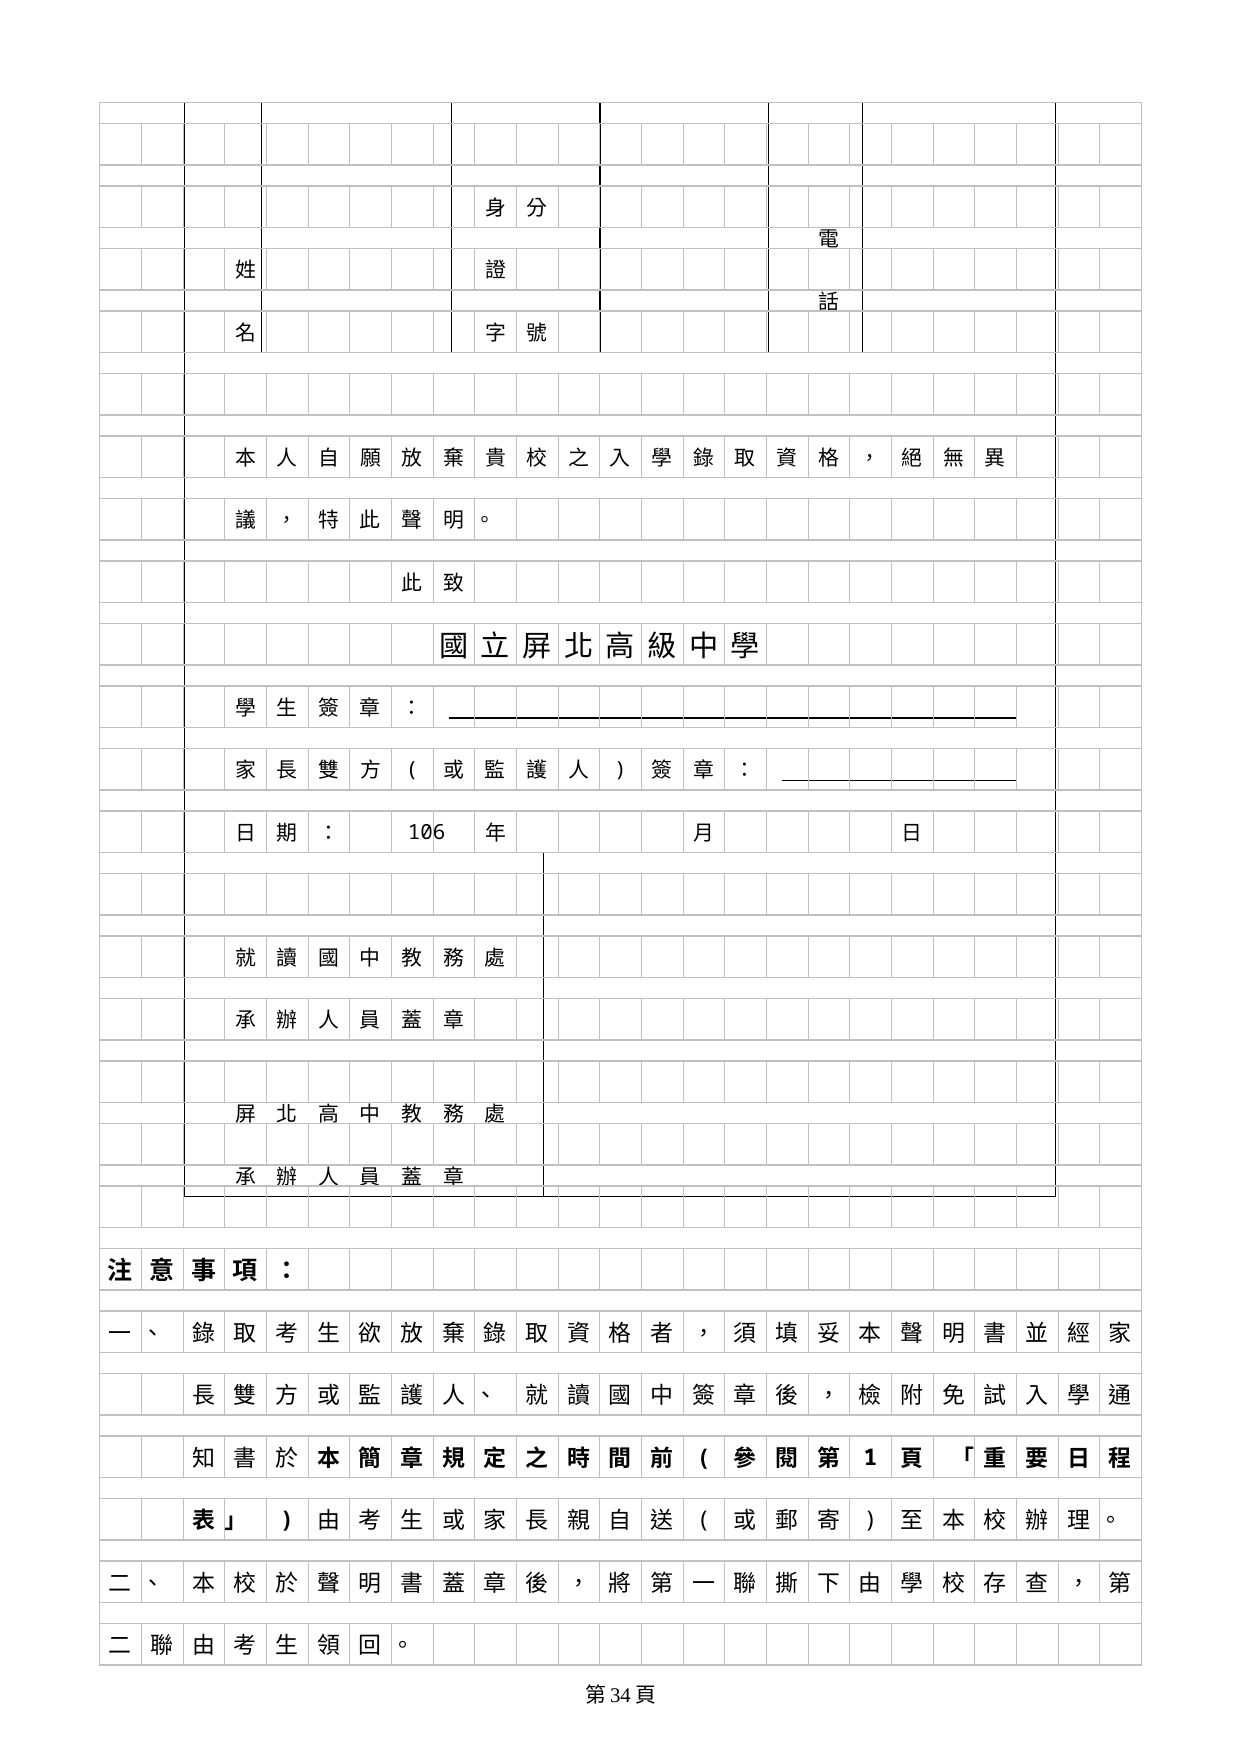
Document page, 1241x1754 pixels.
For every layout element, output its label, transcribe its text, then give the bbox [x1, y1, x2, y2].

table_cell [892, 874, 933, 914]
table_cell 本人自願放棄貴校之入學錄取資格，絕無異議，特此聲明。 此致 國立屏北高級中學 學生簽章： 家長雙方(或監護人)簽章： 日期： 106 年 月 日 [185, 728, 1055, 748]
table_header [850, 124, 862, 164]
table_cell [975, 1124, 1016, 1164]
table_header [452, 249, 474, 289]
text [100, 1478, 1141, 1498]
text 經 [1059, 1312, 1099, 1352]
table_cell [934, 1062, 974, 1102]
text [684, 1624, 724, 1664]
table_cell 本人自願放棄貴校之入學錄取資格，絕無異議，特此聲明。 此致 國立屏北高級中學 學生簽章： 家長雙方(或監護人)簽章： 日期： 106 年 月 日 [350, 562, 391, 602]
table_header [185, 291, 261, 310]
table_cell [809, 1062, 849, 1102]
table_header [850, 249, 862, 289]
table_header [185, 103, 261, 123]
text 日 [1059, 1437, 1099, 1477]
table_cell 本人自願放棄貴校之入學錄取資格，絕無異議，特此聲明。 此致 國立屏北高級中學 學生簽章： 家長雙方(或監護人)簽章： 日期： 106 年 月 日 [475, 812, 516, 852]
text [850, 1624, 891, 1664]
table_cell 屏北高中教務處承辦人員蓋章 [185, 1166, 285, 1185]
table_cell 本人自願放棄貴校之入學錄取資格，絕無異議，特此聲明。 此致 國立屏北高級中學 學生簽章： 家長雙方(或監護人)簽章： 日期： 106 年 月 日 [434, 562, 474, 602]
table_cell 本人自願放棄貴校之入學錄取資格，絕無異議，特此聲明。 此致 國立屏北高級中學 學生簽章： 家長雙方(或監護人)簽章： 日期： 106 年 月 日 [1017, 749, 1055, 789]
table_cell [559, 1062, 599, 1102]
text 項 [225, 1249, 266, 1289]
text 下 [809, 1562, 849, 1602]
table_cell 本人自願放棄貴校之入學錄取資格，絕無異議，特此聲明。 此致 國立屏北高級中學 學生簽章： 家長雙方(或監護人)簽章： 日期： 106 年 月 日 [267, 374, 308, 414]
text [1017, 1624, 1058, 1664]
table_cell 中 [350, 937, 391, 977]
table_cell [1017, 1187, 1055, 1196]
table_cell [600, 1187, 641, 1196]
text 頁 [892, 1437, 933, 1477]
table_cell 本人自願放棄貴校之入學錄取資格，絕無異議，特此聲明。 此致 國立屏北高級中學 學生簽章： 家長雙方(或監護人)簽章： 日期： 106 年 月 日 [642, 812, 683, 852]
text [559, 1624, 599, 1664]
table_cell [975, 999, 1016, 1039]
table_cell 本人自願放棄貴校之入學錄取資格，絕無異議，特此聲明。 此致 國立屏北高級中學 學生簽章： 家長雙方(或監護人)簽章： 日期： 106 年 月 日 [309, 562, 349, 602]
table_cell 屏北高中教務處承辦人員蓋章 [225, 1187, 266, 1196]
table_cell [767, 999, 808, 1039]
table_cell 本人自願放棄貴校之入學錄取資格，絕無異議，特此聲明。 此致 國立屏北高級中學 學生簽章： 家長雙方(或監護人)簽章： 日期： 106 年 月 日 [225, 812, 266, 852]
text 」 [225, 1499, 266, 1539]
table_cell 本人自願放棄貴校之入學錄取資格，絕無異議，特此聲明。 此致 國立屏北高級中學 學生簽章： 家長雙方(或監護人)簽章： 日期： 106 年 月 日 [975, 624, 1016, 664]
table_cell 屏北高中教務處承辦人員蓋章 [350, 1187, 391, 1196]
table_cell 本人自願放棄貴校之入學錄取資格，絕無異議，特此聲明。 此致 國立屏北高級中學 學生簽章： 家長雙方(或監護人)簽章： 日期： 106 年 月 日 [600, 812, 641, 852]
text 並 [1017, 1312, 1058, 1352]
table_cell 屏北高中教務處承辦人員蓋章 [185, 1103, 369, 1123]
text 領 [309, 1624, 349, 1664]
text ( [684, 1437, 724, 1477]
table_header [185, 228, 261, 248]
text 章 [725, 1374, 766, 1414]
table_cell 本人自願放棄貴校之入學錄取資格，絕無異議，特此聲明。 此致 國立屏北高級中學 學生簽章： 家長雙方(或監護人)簽章： 日期： 106 年 月 日 [267, 624, 308, 664]
text ) [850, 1499, 891, 1539]
text 蓋 [434, 1562, 474, 1602]
text 明 [350, 1562, 391, 1602]
text 本 [934, 1499, 974, 1539]
table_header [392, 187, 433, 227]
text 棄 [434, 1312, 474, 1352]
table_header [684, 187, 724, 227]
table_header [769, 187, 808, 227]
table_cell [850, 874, 891, 914]
table_cell [892, 1187, 933, 1196]
table_cell 本人自願放棄貴校之入學錄取資格，絕無異議，特此聲明。 此致 國立屏北高級中學 學生簽章： 家長雙方(或監護人)簽章： 日期： 106 年 月 日 [350, 749, 391, 789]
text [1100, 1249, 1141, 1289]
table_cell [559, 999, 599, 1039]
text 。 [1100, 1499, 1141, 1539]
table_cell 本人自願放棄貴校之入學錄取資格，絕無異議，特此聲明。 此致 國立屏北高級中學 學生簽章： 家長雙方(或監護人)簽章： 日期： 106 年 月 日 [392, 499, 433, 539]
table_cell [544, 1124, 558, 1164]
table_cell 本人自願放棄貴校之入學錄取資格，絕無異議，特此聲明。 此致 國立屏北高級中學 學生簽章： 家長雙方(或監護人)簽章： 日期： 106 年 月 日 [684, 437, 724, 477]
table_cell 本人自願放棄貴校之入學錄取資格，絕無異議，特此聲明。 此致 國立屏北高級中學 學生簽章： 家長雙方(或監護人)簽章： 日期： 106 年 月 日 [517, 437, 558, 477]
table_cell [892, 999, 933, 1039]
table_header [262, 103, 451, 123]
table_cell 本人自願放棄貴校之入學錄取資格，絕無異議，特此聲明。 此致 國立屏北高級中學 學生簽章： 家長雙方(或監護人)簽章： 日期： 106 年 月 日 [892, 812, 933, 852]
table_cell 本人自願放棄貴校之入學錄取資格，絕無異議，特此聲明。 此致 國立屏北高級中學 學生簽章： 家長雙方(或監護人)簽章： 日期： 106 年 月 日 [684, 562, 724, 602]
text 書 [225, 1437, 266, 1477]
table_cell 本人自願放棄貴校之入學錄取資格，絕無異議，特此聲明。 此致 國立屏北高級中學 學生簽章： 家長雙方(或監護人)簽章： 日期： 106 年 月 日 [185, 624, 224, 664]
table_cell [934, 999, 974, 1039]
table_cell [544, 1187, 558, 1196]
text 或 [725, 1499, 766, 1539]
text 讀 [559, 1374, 599, 1414]
text 通 [1100, 1374, 1141, 1414]
table_header [863, 249, 891, 289]
table_cell 本人自願放棄貴校之入學錄取資格，絕無異議，特此聲明。 此致 國立屏北高級中學 學生簽章： 家長雙方(或監護人)簽章： 日期： 106 年 月 日 [392, 812, 433, 852]
table_header [434, 249, 451, 289]
table_cell 本人自願放棄貴校之入學錄取資格，絕無異議，特此聲明。 此致 國立屏北高級中學 學生簽章： 家長雙方(或監護人)簽章： 日期： 106 年 月 日 [267, 812, 308, 852]
table_cell [642, 1187, 683, 1196]
table_header [769, 312, 808, 352]
text 間 [600, 1437, 641, 1477]
text 者 [642, 1312, 683, 1352]
table_cell 本人自願放棄貴校之入學錄取資格，絕無異議，特此聲明。 此致 國立屏北高級中學 學生簽章： 家長雙方(或監護人)簽章： 日期： 106 年 月 日 [475, 749, 516, 789]
table_cell [544, 1062, 558, 1102]
text 。 [392, 1624, 433, 1664]
table_header [434, 187, 451, 227]
text ， [684, 1312, 724, 1352]
table_cell 屏北高中教務處承辦人員蓋章 [392, 1124, 433, 1164]
table_cell 本人自願放棄貴校之入學錄取資格，絕無異議，特此聲明。 此致 國立屏北高級中學 學生簽章： 家長雙方(或監護人)簽章： 日期： 106 年 月 日 [975, 374, 1016, 414]
table_cell 屏北高中教務處承辦人員蓋章 [407, 1103, 493, 1123]
text 欲 [350, 1312, 391, 1352]
table_header [975, 249, 1016, 289]
text 國 [600, 1374, 641, 1414]
table_cell 屏北高中教務處承辦人員蓋章 [185, 1041, 543, 1060]
table_cell [725, 1062, 766, 1102]
table_cell 本人自願放棄貴校之入學錄取資格，絕無異議，特此聲明。 此致 國立屏北高級中學 學生簽章： 家長雙方(或監護人)簽章： 日期： 106 年 月 日 [850, 812, 891, 852]
table_cell [934, 1187, 974, 1196]
table_cell [559, 937, 599, 977]
text 家 [1100, 1312, 1141, 1352]
table_cell 本人自願放棄貴校之入學錄取資格，絕無異議，特此聲明。 此致 國立屏北高級中學 學生簽章： 家長雙方(或監護人)簽章： 日期： 106 年 月 日 [475, 562, 516, 602]
table_cell [544, 916, 1055, 935]
table_cell 本人自願放棄貴校之入學錄取資格，絕無異議，特此聲明。 此致 國立屏北高級中學 學生簽章： 家長雙方(或監護人)簽章： 日期： 106 年 月 日 [185, 687, 224, 727]
table_cell 本人自願放棄貴校之入學錄取資格，絕無異議，特此聲明。 此致 國立屏北高級中學 學生簽章： 家長雙方(或監護人)簽章： 日期： 106 年 月 日 [434, 687, 474, 727]
table_header [934, 312, 974, 352]
table_cell 本人自願放棄貴校之入學錄取資格，絕無異議，特此聲明。 此致 國立屏北高級中學 學生簽章： 家長雙方(或監護人)簽章： 日期： 106 年 月 日 [350, 687, 391, 727]
table_cell 屏北高中教務處承辦人員蓋章 [370, 1103, 408, 1123]
text 、 [475, 1374, 516, 1414]
table_cell 本人自願放棄貴校之入學錄取資格，絕無異議，特此聲明。 此致 國立屏北高級中學 學生簽章： 家長雙方(或監護人)簽章： 日期： 106 年 月 日 [434, 437, 474, 477]
text 章 [475, 1562, 516, 1602]
text 存 [975, 1562, 1016, 1602]
table_header [863, 103, 1055, 123]
table_cell 本人自願放棄貴校之入學錄取資格，絕無異議，特此聲明。 此致 國立屏北高級中學 學生簽章： 家長雙方(或監護人)簽章： 日期： 106 年 月 日 [934, 624, 974, 664]
text 監 [350, 1374, 391, 1414]
text [1059, 1624, 1099, 1664]
table_cell [767, 1124, 808, 1164]
table_cell 本人自願放棄貴校之入學錄取資格，絕無異議，特此聲明。 此致 國立屏北高級中學 學生簽章： 家長雙方(或監護人)簽章： 日期： 106 年 月 日 [225, 624, 266, 664]
table_cell 本人自願放棄貴校之入學錄取資格，絕無異議，特此聲明。 此致 國立屏北高級中學 學生簽章： 家長雙方(或監護人)簽章： 日期： 106 年 月 日 [1017, 624, 1055, 664]
table_cell 本人自願放棄貴校之入學錄取資格，絕無異議，特此聲明。 此致 國立屏北高級中學 學生簽章： 家長雙方(或監護人)簽章： 日期： 106 年 月 日 [185, 416, 1055, 435]
table_header [267, 124, 308, 164]
table_cell [684, 1124, 724, 1164]
text 中 [642, 1374, 683, 1414]
table_cell 本人自願放棄貴校之入學錄取資格，絕無異議，特此聲明。 此致 國立屏北高級中學 學生簽章： 家長雙方(或監護人)簽章： 日期： 106 年 月 日 [350, 374, 391, 414]
table_header [850, 187, 862, 227]
table_cell 屏北高中教務處承辦人員蓋章 [309, 1187, 349, 1196]
text [517, 1624, 558, 1664]
table_cell 本人自願放棄貴校之入學錄取資格，絕無異議，特此聲明。 此致 國立屏北高級中學 學生簽章： 家長雙方(或監護人)簽章： 日期： 106 年 月 日 [600, 562, 641, 602]
table_cell [1017, 1062, 1055, 1102]
table_cell 本人自願放棄貴校之入學錄取資格，絕無異議，特此聲明。 此致 國立屏北高級中學 學生簽章： 家長雙方(或監護人)簽章： 日期： 106 年 月 日 [975, 437, 1016, 477]
table_header [892, 187, 933, 227]
table_cell [809, 1124, 849, 1164]
table_cell 本人自願放棄貴校之入學錄取資格，絕無異議，特此聲明。 此致 國立屏北高級中學 學生簽章： 家長雙方(或監護人)簽章： 日期： 106 年 月 日 [892, 374, 933, 414]
table_header [262, 249, 266, 289]
table_cell 本人自願放棄貴校之入學錄取資格，絕無異議，特此聲明。 此致 國立屏北高級中學 學生簽章： 家長雙方(或監護人)簽章： 日期： 106 年 月 日 [725, 812, 766, 852]
table_cell [725, 874, 766, 914]
text 注 [100, 1249, 141, 1289]
text 將 [600, 1562, 641, 1602]
table_cell [309, 874, 349, 914]
table_cell 本人自願放棄貴校之入學錄取資格，絕無異議，特此聲明。 此致 國立屏北高級中學 學生簽章： 家長雙方(或監護人)簽章： 日期： 106 年 月 日 [767, 374, 808, 414]
table_cell 本人自願放棄貴校之入學錄取資格，絕無異議，特此聲明。 此致 國立屏北高級中學 學生簽章： 家長雙方(或監護人)簽章： 日期： 106 年 月 日 [392, 624, 433, 664]
table_cell [642, 874, 683, 914]
table_header [452, 124, 474, 164]
table_header [769, 124, 808, 164]
table_cell [600, 937, 641, 977]
table_cell 本人自願放棄貴校之入學錄取資格，絕無異議，特此聲明。 此致 國立屏北高級中學 學生簽章： 家長雙方(或監護人)簽章： 日期： 106 年 月 日 [517, 749, 558, 789]
table_cell [809, 999, 849, 1039]
table_cell 本人自願放棄貴校之入學錄取資格，絕無異議，特此聲明。 此致 國立屏北高級中學 學生簽章： 家長雙方(或監護人)簽章： 日期： 106 年 月 日 [185, 812, 224, 852]
text 考 [267, 1312, 308, 1352]
table_cell [600, 1062, 641, 1102]
text [309, 1249, 349, 1289]
table_cell 本人自願放棄貴校之入學錄取資格，絕無異議，特此聲明。 此致 國立屏北高級中學 學生簽章： 家長雙方(或監護人)簽章： 日期： 106 年 月 日 [434, 499, 474, 539]
text 、 [142, 1562, 183, 1602]
text 聯 [725, 1562, 766, 1602]
table_cell 務 [434, 937, 474, 977]
table_cell 屏北高中教務處承辦人員蓋章 [185, 1124, 224, 1164]
table_cell 本人自願放棄貴校之入學錄取資格，絕無異議，特此聲明。 此致 國立屏北高級中學 學生簽章： 家長雙方(或監護人)簽章： 日期： 106 年 月 日 [809, 812, 849, 852]
text 後 [517, 1562, 558, 1602]
table_header [725, 124, 766, 164]
text 資 [559, 1312, 599, 1352]
table_cell 處 [475, 937, 516, 977]
table_header [892, 312, 933, 352]
table_header [452, 312, 474, 352]
table_cell 章 [434, 999, 474, 1039]
table_cell 本人自願放棄貴校之入學錄取資格，絕無異議，特此聲明。 此致 國立屏北高級中學 學生簽章： 家長雙方(或監護人)簽章： 日期： 106 年 月 日 [600, 749, 641, 789]
table_cell [544, 853, 1055, 873]
table_cell 本人自願放棄貴校之入學錄取資格，絕無異議，特此聲明。 此致 國立屏北高級中學 學生簽章： 家長雙方(或監護人)簽章： 日期： 106 年 月 日 [185, 478, 1055, 498]
table_header [863, 124, 891, 164]
table_cell 本人自願放棄貴校之入學錄取資格，絕無異議，特此聲明。 此致 國立屏北高級中學 學生簽章： 家長雙方(或監護人)簽章： 日期： 106 年 月 日 [267, 749, 308, 789]
table_cell [892, 1062, 933, 1102]
table_cell [185, 999, 224, 1039]
table_header [684, 312, 724, 352]
table_cell 本人自願放棄貴校之入學錄取資格，絕無異議，特此聲明。 此致 國立屏北高級中學 學生簽章： 家長雙方(或監護人)簽章： 日期： 106 年 月 日 [185, 541, 1055, 560]
text 書 [392, 1562, 433, 1602]
text 錄 [184, 1312, 224, 1352]
text 免 [934, 1374, 974, 1414]
table_header [267, 249, 308, 289]
table_cell 本人自願放棄貴校之入學錄取資格，絕無異議，特此聲明。 此致 國立屏北高級中學 學生簽章： 家長雙方(或監護人)簽章： 日期： 106 年 月 日 [767, 812, 808, 852]
table_cell 本人自願放棄貴校之入學錄取資格，絕無異議，特此聲明。 此致 國立屏北高級中學 學生簽章： 家長雙方(或監護人)簽章： 日期： 106 年 月 日 [309, 687, 349, 727]
table_cell 本人自願放棄貴校之入學錄取資格，絕無異議，特此聲明。 此致 國立屏北高級中學 學生簽章： 家長雙方(或監護人)簽章： 日期： 106 年 月 日 [185, 499, 224, 539]
table_cell [934, 1124, 974, 1164]
text 第 [642, 1562, 683, 1602]
table_cell 屏北高中教務處承辦人員蓋章 [286, 1166, 543, 1185]
text 學 [1059, 1374, 1099, 1414]
table_cell 本人自願放棄貴校之入學錄取資格，絕無異議，特此聲明。 此致 國立屏北高級中學 學生簽章： 家長雙方(或監護人)簽章： 日期： 106 年 月 日 [642, 437, 683, 477]
text 放 [392, 1312, 433, 1352]
text 章 [392, 1437, 433, 1477]
table_cell 本人自願放棄貴校之入學錄取資格，絕無異議，特此聲明。 此致 國立屏北高級中學 學生簽章： 家長雙方(或監護人)簽章： 日期： 106 年 月 日 [392, 562, 433, 602]
table_header 字 [475, 312, 516, 352]
table_cell [225, 874, 266, 914]
table_cell [850, 1124, 891, 1164]
table_cell 本人自願放棄貴校之入學錄取資格，絕無異議，特此聲明。 此致 國立屏北高級中學 學生簽章： 家長雙方(或監護人)簽章： 日期： 106 年 月 日 [892, 562, 933, 602]
text ： [267, 1249, 308, 1289]
table_cell [559, 1124, 599, 1164]
table_cell 本人自願放棄貴校之入學錄取資格，絕無異議，特此聲明。 此致 國立屏北高級中學 學生簽章： 家長雙方(或監護人)簽章： 日期： 106 年 月 日 [934, 812, 974, 852]
text 事 [184, 1249, 224, 1289]
text 長 [517, 1499, 558, 1539]
text 檢 [850, 1374, 891, 1414]
text 由 [850, 1562, 891, 1602]
table_header [559, 187, 599, 227]
table_cell [684, 874, 724, 914]
table_cell 本人自願放棄貴校之入學錄取資格，絕無異議，特此聲明。 此致 國立屏北高級中學 學生簽章： 家長雙方(或監護人)簽章： 日期： 106 年 月 日 [517, 562, 558, 602]
table_header [225, 124, 261, 164]
table_cell 就 [225, 937, 266, 977]
table_cell 本人自願放棄貴校之入學錄取資格，絕無異議，特此聲明。 此致 國立屏北高級中學 學生簽章： 家長雙方(或監護人)簽章： 日期： 106 年 月 日 [475, 499, 516, 539]
table_header [262, 291, 451, 310]
table_cell 屏北高中教務處承辦人員蓋章 [350, 1062, 391, 1102]
table_cell 屏北高中教務處承辦人員蓋章 [392, 1062, 433, 1102]
table_cell 本人自願放棄貴校之入學錄取資格，絕無異議，特此聲明。 此致 國立屏北高級中學 學生簽章： 家長雙方(或監護人)簽章： 日期： 106 年 月 日 [892, 499, 933, 539]
table_cell 承 [225, 999, 266, 1039]
table_cell 本人自願放棄貴校之入學錄取資格，絕無異議，特此聲明。 此致 國立屏北高級中學 學生簽章： 家長雙方(或監護人)簽章： 日期： 106 年 月 日 [809, 624, 849, 664]
table_cell 屏北高中教務處承辦人員蓋章 [434, 1124, 474, 1164]
table_cell 本人自願放棄貴校之入學錄取資格，絕無異議，特此聲明。 此致 國立屏北高級中學 學生簽章： 家長雙方(或監護人)簽章： 日期： 106 年 月 日 [934, 374, 974, 414]
text [350, 1249, 391, 1289]
text 家 [475, 1499, 516, 1539]
table_cell [185, 978, 543, 998]
table_header [601, 103, 768, 123]
table_header [863, 187, 891, 227]
table_cell 本人自願放棄貴校之入學錄取資格，絕無異議，特此聲明。 此致 國立屏北高級中學 學生簽章： 家長雙方(或監護人)簽章： 日期： 106 年 月 日 [684, 624, 724, 664]
table_cell 本人自願放棄貴校之入學錄取資格，絕無異議，特此聲明。 此致 國立屏北高級中學 學生簽章： 家長雙方(或監護人)簽章： 日期： 106 年 月 日 [185, 791, 1055, 810]
table_cell 本人自願放棄貴校之入學錄取資格，絕無異議，特此聲明。 此致 國立屏北高級中學 學生簽章： 家長雙方(或監護人)簽章： 日期： 106 年 月 日 [309, 437, 349, 477]
table_cell [975, 1187, 1016, 1196]
table_header [601, 187, 641, 227]
table_header [559, 312, 599, 352]
text 重 [975, 1437, 1016, 1477]
text [934, 1249, 974, 1289]
text 考 [225, 1624, 266, 1664]
text [100, 1228, 1141, 1248]
table_header [262, 187, 266, 227]
text 第 [1100, 1562, 1141, 1602]
table_cell [544, 999, 558, 1039]
table_cell 本人自願放棄貴校之入學錄取資格，絕無異議，特此聲明。 此致 國立屏北高級中學 學生簽章： 家長雙方(或監護人)簽章： 日期： 106 年 月 日 [725, 437, 766, 477]
text 定 [475, 1437, 516, 1477]
table_header [185, 166, 261, 185]
table_cell [684, 1062, 724, 1102]
table_cell [850, 1062, 891, 1102]
text 須 [725, 1312, 766, 1352]
table_cell 本人自願放棄貴校之入學錄取資格，絕無異議，特此聲明。 此致 國立屏北高級中學 學生簽章： 家長雙方(或監護人)簽章： 日期： 106 年 月 日 [934, 499, 974, 539]
table_header 姓 [225, 249, 261, 289]
text 試 [975, 1374, 1016, 1414]
text 就 [517, 1374, 558, 1414]
table_cell 本人自願放棄貴校之入學錄取資格，絕無異議，特此聲明。 此致 國立屏北高級中學 學生簽章： 家長雙方(或監護人)簽章： 日期： 106 年 月 日 [850, 562, 891, 602]
table_cell [350, 874, 391, 914]
text [1100, 1624, 1141, 1664]
table_header [642, 312, 683, 352]
table_cell 本人自願放棄貴校之入學錄取資格，絕無異議，特此聲明。 此致 國立屏北高級中學 學生簽章： 家長雙方(或監護人)簽章： 日期： 106 年 月 日 [309, 749, 349, 789]
table_cell 本人自願放棄貴校之入學錄取資格，絕無異議，特此聲明。 此致 國立屏北高級中學 學生簽章： 家長雙方(或監護人)簽章： 日期： 106 年 月 日 [1017, 562, 1055, 602]
text 本 [309, 1437, 349, 1477]
table_header [684, 124, 724, 164]
text [809, 1624, 849, 1664]
table_header [392, 124, 433, 164]
text [892, 1249, 933, 1289]
text 書 [975, 1312, 1016, 1352]
table_cell 屏北高中教務處承辦人員蓋章 [267, 1187, 308, 1196]
table_header [601, 291, 768, 310]
text 長 [184, 1374, 224, 1414]
table_cell [767, 1062, 808, 1102]
text 一 [100, 1312, 141, 1352]
text [1059, 1249, 1099, 1289]
table_cell 屏北高中教務處承辦人員蓋章 [267, 1124, 308, 1164]
text 填 [767, 1312, 808, 1352]
table_cell 本人自願放棄貴校之入學錄取資格，絕無異議，特此聲明。 此致 國立屏北高級中學 學生簽章： 家長雙方(或監護人)簽章： 日期： 106 年 月 日 [850, 624, 891, 664]
table_header 分 [517, 187, 558, 227]
table_header [475, 124, 516, 164]
table_header [350, 124, 391, 164]
text 學 [892, 1562, 933, 1602]
table_header [601, 228, 768, 248]
table_cell [517, 937, 543, 977]
text [600, 1624, 641, 1664]
table_header [185, 124, 224, 164]
text 考 [350, 1499, 391, 1539]
table_cell 本人自願放棄貴校之入學錄取資格，絕無異議，特此聲明。 此致 國立屏北高級中學 學生簽章： 家長雙方(或監護人)簽章： 日期： 106 年 月 日 [434, 812, 474, 852]
table_cell 本人自願放棄貴校之入學錄取資格，絕無異議，特此聲明。 此致 國立屏北高級中學 學生簽章： 家長雙方(或監護人)簽章： 日期： 106 年 月 日 [309, 624, 349, 664]
table_cell [544, 1103, 1055, 1123]
table_cell [600, 999, 641, 1039]
table_header [452, 166, 599, 185]
table_cell 本人自願放棄貴校之入學錄取資格，絕無異議，特此聲明。 此致 國立屏北高級中學 學生簽章： 家長雙方(或監護人)簽章： 日期： 106 年 月 日 [225, 499, 266, 539]
table_header [262, 166, 451, 185]
table_cell 本人自願放棄貴校之入學錄取資格，絕無異議，特此聲明。 此致 國立屏北高級中學 學生簽章： 家長雙方(或監護人)簽章： 日期： 106 年 月 日 [309, 374, 349, 414]
table_cell 本人自願放棄貴校之入學錄取資格，絕無異議，特此聲明。 此致 國立屏北高級中學 學生簽章： 家長雙方(或監護人)簽章： 日期： 106 年 月 日 [684, 749, 724, 789]
table_cell [892, 937, 933, 977]
table_cell 屏北高中教務處承辦人員蓋章 [475, 1062, 516, 1102]
text [100, 1603, 1141, 1623]
text 雙 [225, 1374, 266, 1414]
table_cell [544, 978, 1055, 998]
table_cell 本人自願放棄貴校之入學錄取資格，絕無異議，特此聲明。 此致 國立屏北高級中學 學生簽章： 家長雙方(或監護人)簽章： 日期： 106 年 月 日 [225, 437, 266, 477]
table_cell 本人自願放棄貴校之入學錄取資格，絕無異議，特此聲明。 此致 國立屏北高級中學 學生簽章： 家長雙方(或監護人)簽章： 日期： 106 年 月 日 [725, 562, 766, 602]
table_cell [809, 937, 849, 977]
table_cell [1017, 937, 1055, 977]
table_cell 本人自願放棄貴校之入學錄取資格，絕無異議，特此聲明。 此致 國立屏北高級中學 學生簽章： 家長雙方(或監護人)簽章： 日期： 106 年 月 日 [684, 499, 724, 539]
table_cell [544, 1041, 1055, 1060]
table_cell [185, 916, 543, 935]
text 簡 [350, 1437, 391, 1477]
text [975, 1624, 1016, 1664]
table_cell 屏北高中教務處承辦人員蓋章 [267, 1062, 308, 1102]
table_cell 本人自願放棄貴校之入學錄取資格，絕無異議，特此聲明。 此致 國立屏北高級中學 學生簽章： 家長雙方(或監護人)簽章： 日期： 106 年 月 日 [559, 812, 599, 852]
table_cell 本人自願放棄貴校之入學錄取資格，絕無異議，特此聲明。 此致 國立屏北高級中學 學生簽章： 家長雙方(或監護人)簽章： 日期： 106 年 月 日 [934, 437, 974, 477]
table_header [185, 187, 224, 227]
table_cell 本人自願放棄貴校之入學錄取資格，絕無異議，特此聲明。 此致 國立屏北高級中學 學生簽章： 家長雙方(或監護人)簽章： 日期： 106 年 月 日 [517, 374, 558, 414]
text [892, 1624, 933, 1664]
table_cell 本人自願放棄貴校之入學錄取資格，絕無異議，特此聲明。 此致 國立屏北高級中學 學生簽章： 家長雙方(或監護人)簽章： 日期： 106 年 月 日 [975, 812, 1016, 852]
table_header [601, 249, 641, 289]
table_cell 員 [350, 999, 391, 1039]
table_cell 本人自願放棄貴校之入學錄取資格，絕無異議，特此聲明。 此致 國立屏北高級中學 學生簽章： 家長雙方(或監護人)簽章： 日期： 106 年 月 日 [350, 624, 391, 664]
table_cell 本人自願放棄貴校之入學錄取資格，絕無異議，特此聲明。 此致 國立屏北高級中學 學生簽章： 家長雙方(或監護人)簽章： 日期： 106 年 月 日 [600, 374, 641, 414]
table_cell 本人自願放棄貴校之入學錄取資格，絕無異議，特此聲明。 此致 國立屏北高級中學 學生簽章： 家長雙方(或監護人)簽章： 日期： 106 年 月 日 [767, 437, 808, 477]
text [392, 1249, 433, 1289]
table_header [434, 124, 451, 164]
table_cell 本人自願放棄貴校之入學錄取資格，絕無異議，特此聲明。 此致 國立屏北高級中學 學生簽章： 家長雙方(或監護人)簽章： 日期： 106 年 月 日 [392, 437, 433, 477]
table_cell [559, 874, 599, 914]
table_header [892, 124, 933, 164]
table_header 證 [475, 249, 516, 289]
table_cell 本人自願放棄貴校之入學錄取資格，絕無異議，特此聲明。 此致 國立屏北高級中學 學生簽章： 家長雙方(或監護人)簽章： 日期： 106 年 月 日 [267, 562, 308, 602]
table_cell 人 [309, 999, 349, 1039]
table_cell [725, 1124, 766, 1164]
table_cell 本人自願放棄貴校之入學錄取資格，絕無異議，特此聲明。 此致 國立屏北高級中學 學生簽章： 家長雙方(或監護人)簽章： 日期： 106 年 月 日 [185, 374, 224, 414]
table_cell 本人自願放棄貴校之入學錄取資格，絕無異議，特此聲明。 此致 國立屏北高級中學 學生簽章： 家長雙方(或監護人)簽章： 日期： 106 年 月 日 [809, 374, 849, 414]
table_cell 本人自願放棄貴校之入學錄取資格，絕無異議，特此聲明。 此致 國立屏北高級中學 學生簽章： 家長雙方(或監護人)簽章： 日期： 106 年 月 日 [434, 749, 474, 789]
text 回 [350, 1624, 391, 1664]
table_cell 本人自願放棄貴校之入學錄取資格，絕無異議，特此聲明。 此致 國立屏北高級中學 學生簽章： 家長雙方(或監護人)簽章： 日期： 106 年 月 日 [809, 437, 849, 477]
table_header [809, 249, 849, 289]
table_header [350, 249, 391, 289]
table_cell [934, 874, 974, 914]
table_cell 屏北高中教務處承辦人員蓋章 [225, 1124, 266, 1164]
table_cell 本人自願放棄貴校之入學錄取資格，絕無異議，特此聲明。 此致 國立屏北高級中學 學生簽章： 家長雙方(或監護人)簽章： 日期： 106 年 月 日 [267, 499, 308, 539]
table_header [725, 187, 766, 227]
text 聲 [892, 1312, 933, 1352]
table_cell [185, 853, 543, 873]
text 校 [975, 1499, 1016, 1539]
table_cell 本人自願放棄貴校之入學錄取資格，絕無異議，特此聲明。 此致 國立屏北高級中學 學生簽章： 家長雙方(或監護人)簽章： 日期： 106 年 月 日 [642, 624, 683, 664]
text 時 [559, 1437, 599, 1477]
table_cell 本人自願放棄貴校之入學錄取資格，絕無異議，特此聲明。 此致 國立屏北高級中學 學生簽章： 家長雙方(或監護人)簽章： 日期： 106 年 月 日 [850, 437, 891, 477]
table_header 身 [475, 187, 516, 227]
table_header [975, 124, 1016, 164]
table_cell [725, 1187, 766, 1196]
table_header [452, 187, 474, 227]
table_cell [475, 999, 516, 1039]
table_cell [267, 874, 308, 914]
table_cell [684, 999, 724, 1039]
table_cell 屏北高中教務處承辦人員蓋章 [309, 1124, 349, 1164]
table_cell 屏北高中教務處承辦人員蓋章 [434, 1062, 474, 1102]
table_cell 本人自願放棄貴校之入學錄取資格，絕無異議，特此聲明。 此致 國立屏北高級中學 學生簽章： 家長雙方(或監護人)簽章： 日期： 106 年 月 日 [1017, 374, 1055, 414]
table_cell [600, 1124, 641, 1164]
text 錄 [475, 1312, 516, 1352]
text [434, 1624, 474, 1664]
table_header 話 [769, 291, 862, 310]
text 撕 [767, 1562, 808, 1602]
table_cell 本人自願放棄貴校之入學錄取資格，絕無異議，特此聲明。 此致 國立屏北高級中學 學生簽章： 家長雙方(或監護人)簽章： 日期： 106 年 月 日 [809, 562, 849, 602]
table_cell [475, 874, 516, 914]
text [767, 1249, 808, 1289]
table_cell 本人自願放棄貴校之入學錄取資格，絕無異議，特此聲明。 此致 國立屏北高級中學 學生簽章： 家長雙方(或監護人)簽章： 日期： 106 年 月 日 [185, 666, 1055, 685]
table_header [863, 312, 891, 352]
text [475, 1249, 516, 1289]
table_cell 本人自願放棄貴校之入學錄取資格，絕無異議，特此聲明。 此致 國立屏北高級中學 學生簽章： 家長雙方(或監護人)簽章： 日期： 106 年 月 日 [767, 624, 808, 664]
table_header [642, 249, 683, 289]
table_cell 本人自願放棄貴校之入學錄取資格，絕無異議，特此聲明。 此致 國立屏北高級中學 學生簽章： 家長雙方(或監護人)簽章： 日期： 106 年 月 日 [975, 499, 1016, 539]
table_cell 本人自願放棄貴校之入學錄取資格，絕無異議，特此聲明。 此致 國立屏北高級中學 學生簽章： 家長雙方(或監護人)簽章： 日期： 106 年 月 日 [767, 499, 808, 539]
text 後 [767, 1374, 808, 1414]
table_cell 辦 [267, 999, 308, 1039]
table_header [809, 312, 849, 352]
text 表 [184, 1499, 224, 1539]
table_cell 本人自願放棄貴校之入學錄取資格，絕無異議，特此聲明。 此致 國立屏北高級中學 學生簽章： 家長雙方(或監護人)簽章： 日期： 106 年 月 日 [267, 687, 308, 727]
table_header [350, 187, 391, 227]
table_header [601, 166, 768, 185]
table_cell 本人自願放棄貴校之入學錄取資格，絕無異議，特此聲明。 此致 國立屏北高級中學 學生簽章： 家長雙方(或監護人)簽章： 日期： 106 年 月 日 [850, 374, 891, 414]
table_cell 本人自願放棄貴校之入學錄取資格，絕無異議，特此聲明。 此致 國立屏北高級中學 學生簽章： 家長雙方(或監護人)簽章： 日期： 106 年 月 日 [559, 437, 599, 477]
text 、 [142, 1312, 183, 1352]
text [809, 1249, 849, 1289]
text [642, 1624, 683, 1664]
text ( [684, 1499, 724, 1539]
table_cell 本人自願放棄貴校之入學錄取資格，絕無異議，特此聲明。 此致 國立屏北高級中學 學生簽章： 家長雙方(或監護人)簽章： 日期： 106 年 月 日 [517, 624, 558, 664]
table_cell [600, 874, 641, 914]
text 人 [434, 1374, 474, 1414]
table_cell [642, 937, 683, 977]
table_header [809, 187, 849, 227]
text 妥 [809, 1312, 849, 1352]
table_cell [517, 999, 543, 1039]
table_cell [185, 937, 224, 977]
text 入 [1017, 1374, 1058, 1414]
table_header [1017, 124, 1055, 164]
text 參 [725, 1437, 766, 1477]
table_cell 屏北高中教務處承辦人員蓋章 [434, 1187, 474, 1196]
text 於 [267, 1562, 308, 1602]
table_cell [642, 999, 683, 1039]
text [934, 1624, 974, 1664]
table_cell 本人自願放棄貴校之入學錄取資格，絕無異議，特此聲明。 此致 國立屏北高級中學 學生簽章： 家長雙方(或監護人)簽章： 日期： 106 年 月 日 [392, 374, 433, 414]
table_header 名 [225, 312, 261, 352]
table_cell 本人自願放棄貴校之入學錄取資格，絕無異議，特此聲明。 此致 國立屏北高級中學 學生簽章： 家長雙方(或監護人)簽章： 日期： 106 年 月 日 [642, 374, 683, 414]
text 方 [267, 1374, 308, 1414]
table_cell [544, 937, 558, 977]
table_cell [850, 1187, 891, 1196]
text [100, 1353, 1141, 1373]
text 郵 [767, 1499, 808, 1539]
table_header [225, 187, 261, 227]
table_cell [1017, 999, 1055, 1039]
table_cell 本人自願放棄貴校之入學錄取資格，絕無異議，特此聲明。 此致 國立屏北高級中學 學生簽章： 家長雙方(或監護人)簽章： 日期： 106 年 月 日 [225, 749, 266, 789]
table_cell 本人自願放棄貴校之入學錄取資格，絕無異議，特此聲明。 此致 國立屏北高級中學 學生簽章： 家長雙方(或監護人)簽章： 日期： 106 年 月 日 [600, 437, 641, 477]
table_header [975, 187, 1016, 227]
table_cell 本人自願放棄貴校之入學錄取資格，絕無異議，特此聲明。 此致 國立屏北高級中學 學生簽章： 家長雙方(或監護人)簽章： 日期： 106 年 月 日 [975, 562, 1016, 602]
table_header [725, 249, 766, 289]
table_cell 本人自願放棄貴校之入學錄取資格，絕無異議，特此聲明。 此致 國立屏北高級中學 學生簽章： 家長雙方(或監護人)簽章： 日期： 106 年 月 日 [559, 749, 599, 789]
table_cell [725, 999, 766, 1039]
table_cell 本人自願放棄貴校之入學錄取資格，絕無異議，特此聲明。 此致 國立屏北高級中學 學生簽章： 家長雙方(或監護人)簽章： 日期： 106 年 月 日 [850, 499, 891, 539]
text [475, 1624, 516, 1664]
table_cell [392, 874, 433, 914]
table_cell 本人自願放棄貴校之入學錄取資格，絕無異議，特此聲明。 此致 國立屏北高級中學 學生簽章： 家長雙方(或監護人)簽章： 日期： 106 年 月 日 [434, 374, 474, 414]
table_header [1017, 312, 1055, 352]
table_cell [850, 999, 891, 1039]
text 校 [225, 1562, 266, 1602]
table_header [934, 187, 974, 227]
table_cell 本人自願放棄貴校之入學錄取資格，絕無異議，特此聲明。 此致 國立屏北高級中學 學生簽章： 家長雙方(或監護人)簽章： 日期： 106 年 月 日 [225, 687, 266, 727]
table_header [863, 228, 1055, 248]
table_cell [975, 937, 1016, 977]
text 簽 [684, 1374, 724, 1414]
text 取 [225, 1312, 266, 1352]
table_header [262, 228, 451, 248]
table_cell [767, 1187, 808, 1196]
table_cell 本人自願放棄貴校之入學錄取資格，絕無異議，特此聲明。 此致 國立屏北高級中學 學生簽章： 家長雙方(或監護人)簽章： 日期： 106 年 月 日 [725, 499, 766, 539]
text 護 [392, 1374, 433, 1414]
table_cell 屏北高中教務處承辦人員蓋章 [475, 1187, 516, 1196]
table_cell 本人自願放棄貴校之入學錄取資格，絕無異議，特此聲明。 此致 國立屏北高級中學 學生簽章： 家長雙方(或監護人)簽章： 日期： 106 年 月 日 [559, 374, 599, 414]
table_header [769, 103, 862, 123]
table_cell [434, 874, 474, 914]
table_cell 本人自願放棄貴校之入學錄取資格，絕無異議，特此聲明。 此致 國立屏北高級中學 學生簽章： 家長雙方(或監護人)簽章： 日期： 106 年 月 日 [185, 603, 1055, 623]
table_cell [975, 874, 1016, 914]
table_header [452, 228, 599, 248]
table_cell 本人自願放棄貴校之入學錄取資格，絕無異議，特此聲明。 此致 國立屏北高級中學 學生簽章： 家長雙方(或監護人)簽章： 日期： 106 年 月 日 [767, 749, 808, 789]
table_header [262, 124, 266, 164]
table_cell 本人自願放棄貴校之入學錄取資格，絕無異議，特此聲明。 此致 國立屏北高級中學 學生簽章： 家長雙方(或監護人)簽章： 日期： 106 年 月 日 [1017, 437, 1055, 477]
text [559, 1249, 599, 1289]
table_cell 本人自願放棄貴校之入學錄取資格，絕無異議，特此聲明。 此致 國立屏北高級中學 學生簽章： 家長雙方(或監護人)簽章： 日期： 106 年 月 日 [809, 499, 849, 539]
table_cell 本人自願放棄貴校之入學錄取資格，絕無異議，特此聲明。 此致 國立屏北高級中學 學生簽章： 家長雙方(或監護人)簽章： 日期： 106 年 月 日 [185, 749, 224, 789]
text [725, 1249, 766, 1289]
text ， [809, 1374, 849, 1414]
text 本 [184, 1562, 224, 1602]
table_cell 本人自願放棄貴校之入學錄取資格，絕無異議，特此聲明。 此致 國立屏北高級中學 學生簽章： 家長雙方(或監護人)簽章： 日期： 106 年 月 日 [684, 812, 724, 852]
table_cell [1017, 1124, 1055, 1164]
text 送 [642, 1499, 683, 1539]
text 前 [642, 1437, 683, 1477]
table_cell 本人自願放棄貴校之入學錄取資格，絕無異議，特此聲明。 此致 國立屏北高級中學 學生簽章： 家長雙方(或監護人)簽章： 日期： 106 年 月 日 [559, 499, 599, 539]
table_cell [544, 1166, 1055, 1185]
table_cell 本人自願放棄貴校之入學錄取資格，絕無異議，特此聲明。 此致 國立屏北高級中學 學生簽章： 家長雙方(或監護人)簽章： 日期： 106 年 月 日 [642, 749, 683, 789]
table_header [975, 312, 1016, 352]
table_cell 本人自願放棄貴校之入學錄取資格，絕無異議，特此聲明。 此致 國立屏北高級中學 學生簽章： 家長雙方(或監護人)簽章： 日期： 106 年 月 日 [185, 437, 224, 477]
table_cell 本人自願放棄貴校之入學錄取資格，絕無異議，特此聲明。 此致 國立屏北高級中學 學生簽章： 家長雙方(或監護人)簽章： 日期： 106 年 月 日 [185, 562, 224, 602]
text 生 [267, 1624, 308, 1664]
table_header [809, 124, 849, 164]
text 或 [309, 1374, 349, 1414]
table_cell 屏北高中教務處承辦人員蓋章 [488, 1103, 543, 1123]
table_cell 屏北高中教務處承辦人員蓋章 [475, 1124, 516, 1164]
table_header [309, 312, 349, 352]
table_header [267, 312, 308, 352]
table_cell 屏北高中教務處承辦人員蓋章 [517, 1062, 543, 1102]
table_header [267, 187, 308, 227]
table_cell 本人自願放棄貴校之入學錄取資格，絕無異議，特此聲明。 此致 國立屏北高級中學 學生簽章： 家長雙方(或監護人)簽章： 日期： 106 年 月 日 [185, 353, 1055, 373]
table_header [309, 124, 349, 164]
table_cell 本人自願放棄貴校之入學錄取資格，絕無異議，特此聲明。 此致 國立屏北高級中學 學生簽章： 家長雙方(或監護人)簽章： 日期： 106 年 月 日 [725, 624, 766, 664]
table_cell 國 [309, 937, 349, 977]
text [850, 1249, 891, 1289]
table_header [452, 291, 599, 310]
table_cell [892, 1124, 933, 1164]
table_header [850, 312, 862, 352]
text 理 [1059, 1499, 1099, 1539]
table_cell 屏北高中教務處承辦人員蓋章 [517, 1124, 543, 1164]
text 取 [517, 1312, 558, 1352]
text 寄 [809, 1499, 849, 1539]
table_header [262, 312, 266, 352]
table_header [1017, 187, 1055, 227]
table_header [863, 166, 1055, 185]
text 程 [1100, 1437, 1141, 1477]
table_header [684, 249, 724, 289]
table_cell 本人自願放棄貴校之入學錄取資格，絕無異議，特此聲明。 此致 國立屏北高級中學 學生簽章： 家長雙方(或監護人)簽章： 日期： 106 年 月 日 [642, 499, 683, 539]
text 第 [809, 1437, 849, 1477]
table_cell 本人自願放棄貴校之入學錄取資格，絕無異議，特此聲明。 此致 國立屏北高級中學 學生簽章： 家長雙方(或監護人)簽章： 日期： 106 年 月 日 [684, 374, 724, 414]
text 一 [684, 1562, 724, 1602]
text [642, 1249, 683, 1289]
text [975, 1249, 1016, 1289]
table_cell 屏北高中教務處承辦人員蓋章 [392, 1187, 433, 1196]
table_header [559, 249, 599, 289]
table_header [392, 312, 433, 352]
table_header [863, 291, 1055, 310]
table_cell 屏北高中教務處承辦人員蓋章 [185, 1062, 224, 1102]
text 聲 [309, 1562, 349, 1602]
text 由 [309, 1499, 349, 1539]
text 或 [434, 1499, 474, 1539]
table_cell 本人自願放棄貴校之入學錄取資格，絕無異議，特此聲明。 此致 國立屏北高級中學 學生簽章： 家長雙方(或監護人)簽章： 日期： 106 年 月 日 [267, 437, 308, 477]
text 至 [892, 1499, 933, 1539]
table_cell 本人自願放棄貴校之入學錄取資格，絕無異議，特此聲明。 此致 國立屏北高級中學 學生簽章： 家長雙方(或監護人)簽章： 日期： 106 年 月 日 [934, 562, 974, 602]
table_cell 本人自願放棄貴校之入學錄取資格，絕無異議，特此聲明。 此致 國立屏北高級中學 學生簽章： 家長雙方(或監護人)簽章： 日期： 106 年 月 日 [559, 562, 599, 602]
table_cell [642, 1124, 683, 1164]
table_cell 本人自願放棄貴校之入學錄取資格，絕無異議，特此聲明。 此致 國立屏北高級中學 學生簽章： 家長雙方(或監護人)簽章： 日期： 106 年 月 日 [225, 374, 266, 414]
text [100, 1416, 1141, 1435]
text [100, 1291, 1141, 1310]
table_cell [544, 874, 558, 914]
table_cell 本人自願放棄貴校之入學錄取資格，絕無異議，特此聲明。 此致 國立屏北高級中學 學生簽章： 家長雙方(或監護人)簽章： 日期： 106 年 月 日 [392, 687, 433, 727]
text 1 [850, 1437, 891, 1477]
table_cell 本人自願放棄貴校之入學錄取資格，絕無異議，特此聲明。 此致 國立屏北高級中學 學生簽章： 家長雙方(或監護人)簽章： 日期： 106 年 月 日 [392, 749, 433, 789]
table_cell [684, 1187, 724, 1196]
table_cell 本人自願放棄貴校之入學錄取資格，絕無異議，特此聲明。 此致 國立屏北高級中學 學生簽章： 家長雙方(或監護人)簽章： 日期： 106 年 月 日 [309, 812, 349, 852]
table_header [185, 312, 224, 352]
table_cell [1017, 874, 1055, 914]
table_cell 本人自願放棄貴校之入學錄取資格，絕無異議，特此聲明。 此致 國立屏北高級中學 學生簽章： 家長雙方(或監護人)簽章： 日期： 106 年 月 日 [892, 437, 933, 477]
text 於 [267, 1437, 308, 1477]
table_cell 本人自願放棄貴校之入學錄取資格，絕無異議，特此聲明。 此致 國立屏北高級中學 學生簽章： 家長雙方(或監護人)簽章： 日期： 106 年 月 日 [600, 624, 641, 664]
table_header [642, 187, 683, 227]
table_cell 本人自願放棄貴校之入學錄取資格，絕無異議，特此聲明。 此致 國立屏北高級中學 學生簽章： 家長雙方(或監護人)簽章： 日期： 106 年 月 日 [475, 374, 516, 414]
table_cell 本人自願放棄貴校之入學錄取資格，絕無異議，特此聲明。 此致 國立屏北高級中學 學生簽章： 家長雙方(或監護人)簽章： 日期： 106 年 月 日 [559, 624, 599, 664]
table_cell [185, 874, 224, 914]
table_cell 本人自願放棄貴校之入學錄取資格，絕無異議，特此聲明。 此致 國立屏北高級中學 學生簽章： 家長雙方(或監護人)簽章： 日期： 106 年 月 日 [725, 749, 766, 789]
table_cell [850, 937, 891, 977]
text 要 [1017, 1437, 1058, 1477]
table_header [559, 124, 599, 164]
table_header [934, 249, 974, 289]
table_cell 屏北高中教務處承辦人員蓋章 [225, 1062, 266, 1102]
table_cell 本人自願放棄貴校之入學錄取資格，絕無異議，特此聲明。 此致 國立屏北高級中學 學生簽章： 家長雙方(或監護人)簽章： 日期： 106 年 月 日 [225, 562, 266, 602]
text 二 [100, 1562, 141, 1602]
table_cell 本人自願放棄貴校之入學錄取資格，絕無異議，特此聲明。 此致 國立屏北高級中學 學生簽章： 家長雙方(或監護人)簽章： 日期： 106 年 月 日 [1017, 687, 1055, 727]
table_header [309, 187, 349, 227]
text 由 [184, 1624, 224, 1664]
text 明 [934, 1312, 974, 1352]
text 閱 [767, 1437, 808, 1477]
table_cell 本人自願放棄貴校之入學錄取資格，絕無異議，特此聲明。 此致 國立屏北高級中學 學生簽章： 家長雙方(或監護人)簽章： 日期： 106 年 月 日 [892, 624, 933, 664]
text 辦 [1017, 1499, 1058, 1539]
table_header [185, 249, 224, 289]
text ， [1059, 1562, 1099, 1602]
table_cell [767, 937, 808, 977]
text 自 [600, 1499, 641, 1539]
table_cell 本人自願放棄貴校之入學錄取資格，絕無異議，特此聲明。 此致 國立屏北高級中學 學生簽章： 家長雙方(或監護人)簽章： 日期： 106 年 月 日 [725, 374, 766, 414]
table_cell 本人自願放棄貴校之入學錄取資格，絕無異議，特此聲明。 此致 國立屏北高級中學 學生簽章： 家長雙方(或監護人)簽章： 日期： 106 年 月 日 [309, 499, 349, 539]
text [100, 1541, 1141, 1560]
text [600, 1249, 641, 1289]
table_header [769, 166, 862, 185]
table_header [309, 249, 349, 289]
table_cell 本人自願放棄貴校之入學錄取資格，絕無異議，特此聲明。 此致 國立屏北高級中學 學生簽章： 家長雙方(或監護人)簽章： 日期： 106 年 月 日 [350, 812, 391, 852]
table_header [434, 312, 451, 352]
table_cell [809, 874, 849, 914]
table_header [601, 124, 641, 164]
text 「 [934, 1437, 974, 1477]
table_header [601, 312, 641, 352]
text [1017, 1249, 1058, 1289]
table_cell 本人自願放棄貴校之入學錄取資格，絕無異議，特此聲明。 此致 國立屏北高級中學 學生簽章： 家長雙方(或監護人)簽章： 日期： 106 年 月 日 [350, 499, 391, 539]
table_header [934, 124, 974, 164]
table_cell [934, 937, 974, 977]
text 聯 [142, 1624, 183, 1664]
table_header [642, 124, 683, 164]
table_cell 本人自願放棄貴校之入學錄取資格，絕無異議，特此聲明。 此致 國立屏北高級中學 學生簽章： 家長雙方(或監護人)簽章： 日期： 106 年 月 日 [767, 562, 808, 602]
table_cell 蓋 [392, 999, 433, 1039]
table_cell [684, 937, 724, 977]
table_cell 本人自願放棄貴校之入學錄取資格，絕無異議，特此聲明。 此致 國立屏北高級中學 學生簽章： 家長雙方(或監護人)簽章： 日期： 106 年 月 日 [1017, 499, 1055, 539]
text 附 [892, 1374, 933, 1414]
table_header [350, 312, 391, 352]
text 本 [850, 1312, 891, 1352]
table_cell 本人自願放棄貴校之入學錄取資格，絕無異議，特此聲明。 此致 國立屏北高級中學 學生簽章： 家長雙方(或監護人)簽章： 日期： 106 年 月 日 [475, 624, 516, 664]
table_cell 屏北高中教務處承辦人員蓋章 [185, 1187, 224, 1196]
text 意 [142, 1249, 183, 1289]
text 之 [517, 1437, 558, 1477]
text 查 [1017, 1562, 1058, 1602]
table_header [892, 249, 933, 289]
text 校 [934, 1562, 974, 1602]
text 知 [184, 1437, 224, 1477]
table_header [517, 249, 558, 289]
table_cell 屏北高中教務處承辦人員蓋章 [350, 1124, 391, 1164]
text 生 [309, 1312, 349, 1352]
text [517, 1249, 558, 1289]
text 規 [434, 1437, 474, 1477]
text ， [559, 1562, 599, 1602]
table_cell [767, 874, 808, 914]
table_cell 讀 [267, 937, 308, 977]
table_cell 本人自願放棄貴校之入學錄取資格，絕無異議，特此聲明。 此致 國立屏北高級中學 學生簽章： 家長雙方(或監護人)簽章： 日期： 106 年 月 日 [350, 437, 391, 477]
text [434, 1249, 474, 1289]
table_header [1017, 249, 1055, 289]
table_header [517, 124, 558, 164]
table_header [769, 249, 808, 289]
table_cell 本人自願放棄貴校之入學錄取資格，絕無異議，特此聲明。 此致 國立屏北高級中學 學生簽章： 家長雙方(或監護人)簽章： 日期： 106 年 月 日 [475, 437, 516, 477]
table_cell 本人自願放棄貴校之入學錄取資格，絕無異議，特此聲明。 此致 國立屏北高級中學 學生簽章： 家長雙方(或監護人)簽章： 日期： 106 年 月 日 [1017, 812, 1055, 852]
table_header [725, 312, 766, 352]
table_cell [725, 937, 766, 977]
text [725, 1624, 766, 1664]
table_cell [809, 1187, 849, 1196]
text 二 [100, 1624, 141, 1664]
text 親 [559, 1499, 599, 1539]
table_header 號 [517, 312, 558, 352]
text ) [267, 1499, 308, 1539]
text [767, 1624, 808, 1664]
text [684, 1249, 724, 1289]
table_cell 本人自願放棄貴校之入學錄取資格，絕無異議，特此聲明。 此致 國立屏北高級中學 學生簽章： 家長雙方(或監護人)簽章： 日期： 106 年 月 日 [642, 562, 683, 602]
text 格 [600, 1312, 641, 1352]
table_cell 屏北高中教務處承辦人員蓋章 [309, 1062, 349, 1102]
table_cell 教 [392, 937, 433, 977]
table_cell [559, 1187, 599, 1196]
text 生 [392, 1499, 433, 1539]
table_cell [517, 874, 543, 914]
table_header [452, 103, 599, 123]
table_cell [975, 1062, 1016, 1102]
table_cell 本人自願放棄貴校之入學錄取資格，絕無異議，特此聲明。 此致 國立屏北高級中學 學生簽章： 家長雙方(或監護人)簽章： 日期： 106 年 月 日 [517, 499, 558, 539]
table_header [392, 249, 433, 289]
table_cell 本人自願放棄貴校之入學錄取資格，絕無異議，特此聲明。 此致 國立屏北高級中學 學生簽章： 家長雙方(或監護人)簽章： 日期： 106 年 月 日 [600, 499, 641, 539]
table_header 電 [769, 228, 862, 248]
table_cell 本人自願放棄貴校之入學錄取資格，絕無異議，特此聲明。 此致 國立屏北高級中學 學生簽章： 家長雙方(或監護人)簽章： 日期： 106 年 月 日 [434, 624, 474, 664]
table_cell [642, 1062, 683, 1102]
table_cell 本人自願放棄貴校之入學錄取資格，絕無異議，特此聲明。 此致 國立屏北高級中學 學生簽章： 家長雙方(或監護人)簽章： 日期： 106 年 月 日 [517, 812, 558, 852]
